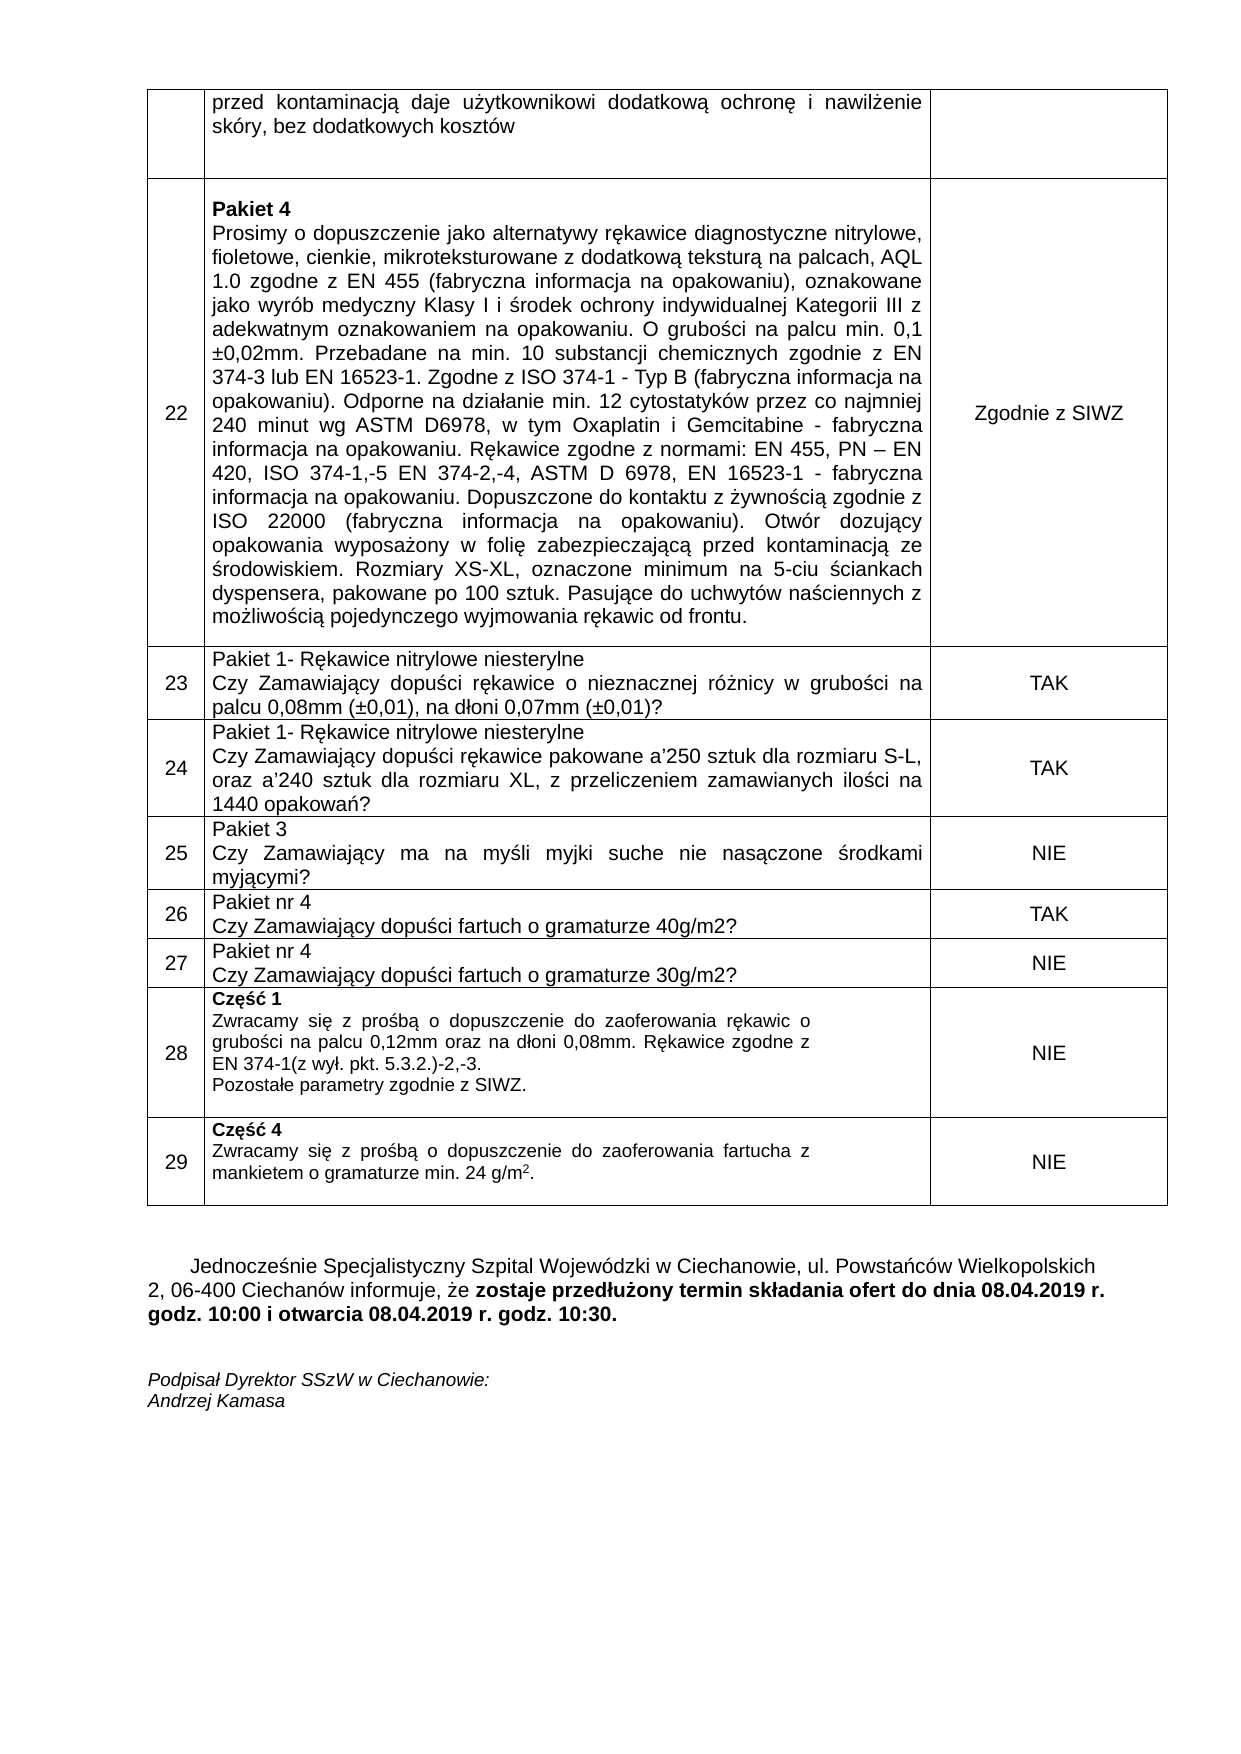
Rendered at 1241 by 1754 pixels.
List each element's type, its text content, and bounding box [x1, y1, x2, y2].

table_cell Pakiet nr 4 Czy Zamawiający dopuści fartuch o gramaturze 40g/m2? [205, 890, 930, 938]
table_cell NIE [931, 939, 1167, 987]
table_cell Pakiet 4 Prosimy o dopuszczenie jako alternatywy rękawice diagnostyczne nitrylowe, fioletowe, cienkie, mikroteksturowane z dodatkową teksturą na palcach, AQL 1.0 zgodne z EN 455 (fabryczna informacja na opakowaniu), oznakowane jako wyrób medyczny Klasy I i środek ochrony indywidualnej Kategorii III z adekwatnym oznakowaniem na opakowaniu. O grubości na palcu min. 0,1 ±0,02mm. Przebadane na min. 10 substancji chemicznych zgodnie z EN 374-3 lub EN 16523-1. Zgodne z ISO 374-1 - Typ B (fabryczna informacja na opakowaniu). Odporne na działanie min. 12 cytostatyków przez co najmniej 240 minut wg ASTM D6978, w tym Oxaplatin i Gemcitabine - fabryczna informacja na opakowaniu. Rękawice zgodne z normami: EN 455, PN – EN 420, ISO 374-1,-5 EN 374-2,-4, ASTM D 6978, EN 16523-1 - fabryczna informacja na opakowaniu. Dopuszczone do kontaktu z żywnością zgodnie z ISO 22000 (fabryczna informacja na opakowaniu). Otwór dozujący opakowania wyposażony w folię zabezpieczającą przed kontaminacją ze środowiskiem. Rozmiary XS-XL, oznaczone minimum na 5-ciu ściankach dyspensera, pakowane po 100 sztuk. Pasujące do uchwytów naściennych z możliwością pojedynczego wyjmowania rękawic od frontu. [205, 179, 930, 646]
table_cell [148, 90, 204, 178]
table_cell 23 [148, 647, 204, 719]
table_cell Część 4 Zwracamy się z prośbą o dopuszczenie do zaoferowania fartucha z mankietem o gramaturze min. 24 g/m2. [205, 1118, 930, 1204]
table_cell Pakiet 1- Rękawice nitrylowe niesterylne Czy Zamawiający dopuści rękawice pakowane a’250 sztuk dla rozmiaru S-L, oraz a’240 sztuk dla rozmiaru XL, z przeliczeniem zamawianych ilości na 1440 opakowań? [205, 720, 930, 816]
table_cell 25 [148, 817, 204, 889]
table_cell 27 [148, 939, 204, 987]
table_cell Pakiet 1- Rękawice nitrylowe niesterylne Czy Zamawiający dopuści rękawice o nieznacznej różnicy w grubości na palcu 0,08mm (±0,01), na dłoni 0,07mm (±0,01)? [205, 647, 930, 719]
table_cell 28 [148, 988, 204, 1117]
table_cell 24 [148, 720, 204, 816]
table_cell 22 [148, 179, 204, 646]
table_cell Pakiet nr 4 Czy Zamawiający dopuści fartuch o gramaturze 30g/m2? [205, 939, 930, 987]
table_cell 26 [148, 890, 204, 938]
table_cell Część 1 Zwracamy się z prośbą o dopuszczenie do zaoferowania rękawic o grubości na palcu 0,12mm oraz na dłoni 0,08mm. Rękawice zgodne z EN 374-1(z wył. pkt. 5.3.2.)-2,-3. Pozostałe parametry zgodnie z SIWZ. [205, 988, 930, 1117]
table_cell NIE [931, 817, 1167, 889]
text Podpisał Dyrektor SSzW w Ciechanowie: [148, 1368, 1092, 1390]
table_cell NIE [931, 988, 1167, 1117]
table_cell Zgodnie z SIWZ [931, 179, 1167, 646]
text Jednocześnie Specjalistyczny Szpital Wojewódzki w Ciechanowie, ul. Powstańców Wielkopolskich 2, 06-400 Ciechanów informuje, że zostaje przedłużony termin składania ofert do dnia 08.04.2019 r. godz. 10:00 i otwarcia 08.04.2019 r. godz. 10:30. [148, 1253, 1106, 1325]
table_cell Pakiet 3 Czy Zamawiający ma na myśli myjki suche nie nasączone środkami myjącymi? [205, 817, 930, 889]
table_cell przed kontaminacją daje użytkownikowi dodatkową ochronę i nawilżenie skóry, bez dodatkowych kosztów [205, 90, 930, 178]
table_cell TAK [931, 720, 1167, 816]
table_cell NIE [931, 1118, 1167, 1204]
text Andrzej Kamasa [148, 1390, 1092, 1412]
table_cell [931, 90, 1167, 178]
table_cell TAK [931, 647, 1167, 719]
table_cell TAK [931, 890, 1167, 938]
table_cell 29 [148, 1118, 204, 1204]
